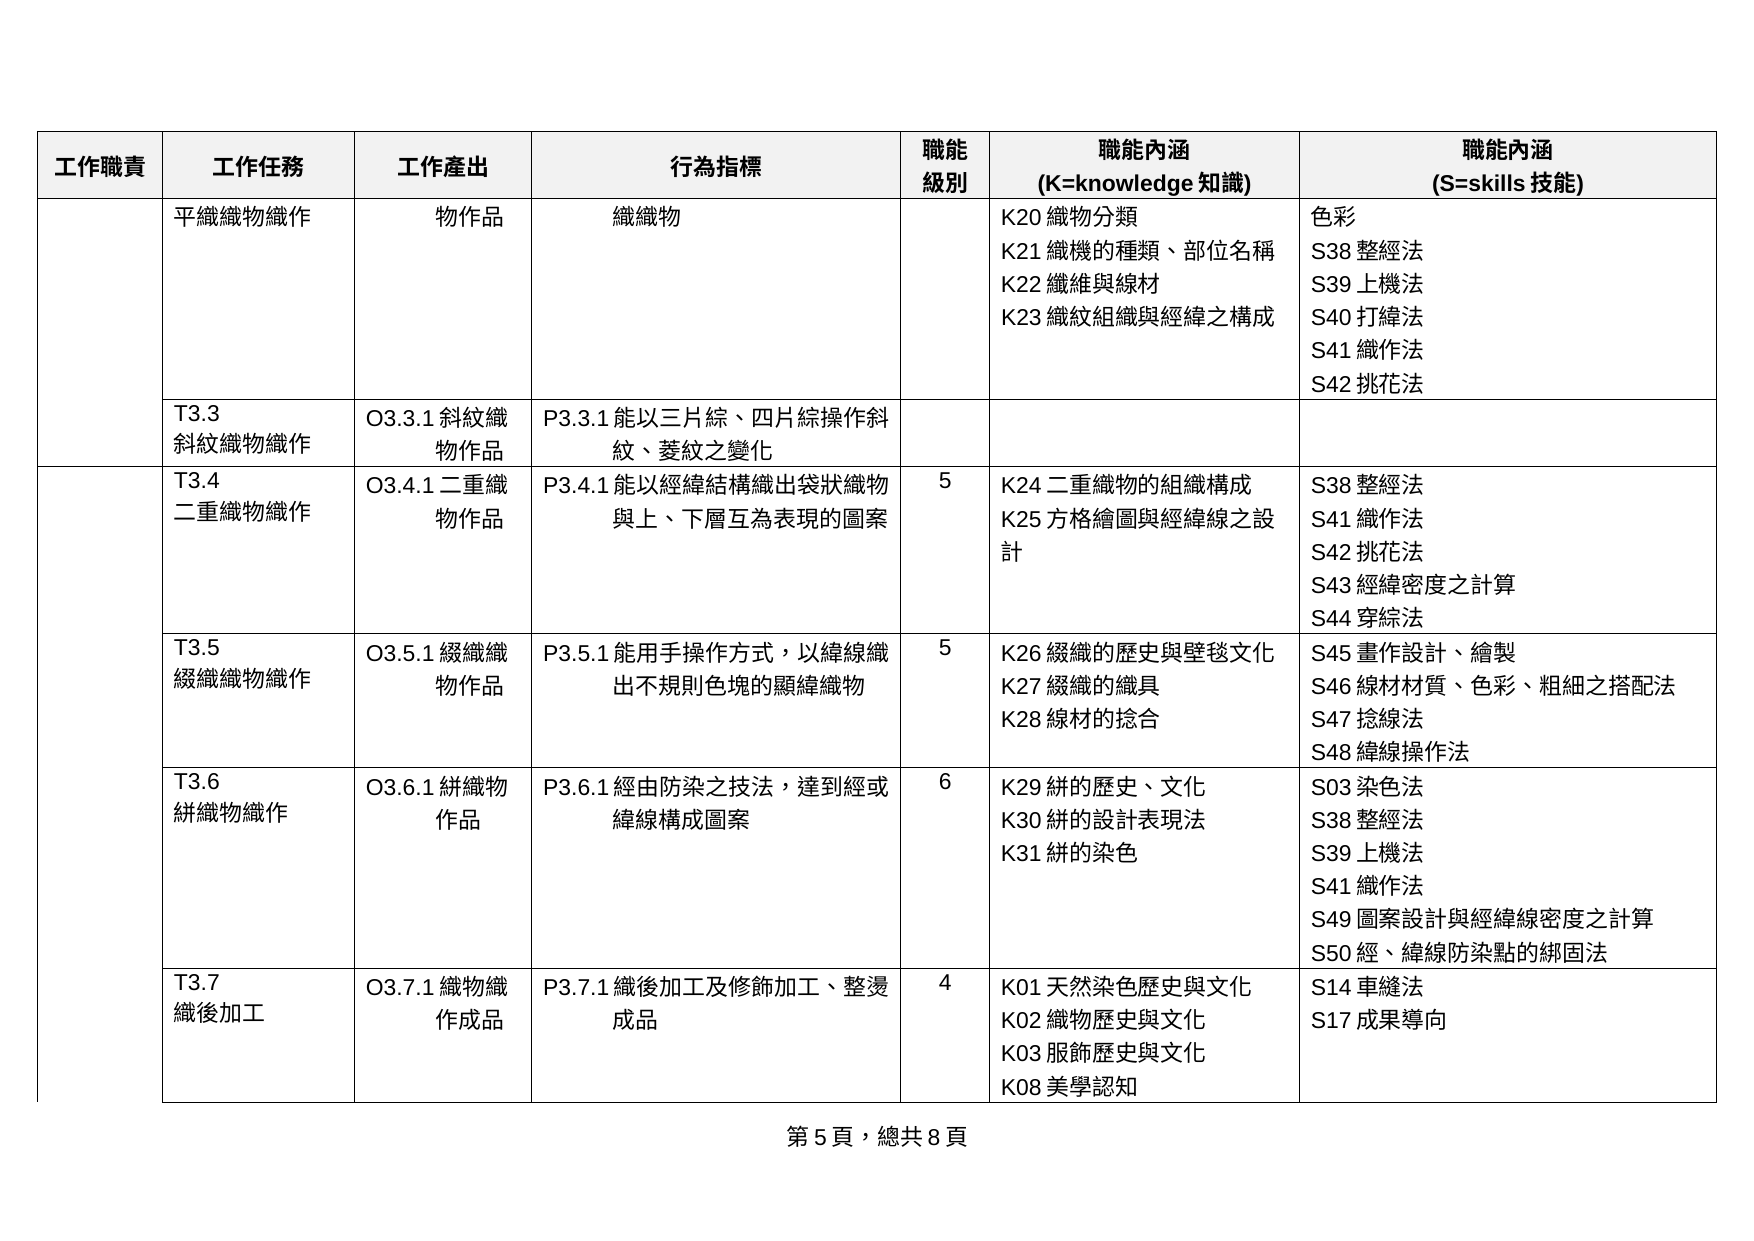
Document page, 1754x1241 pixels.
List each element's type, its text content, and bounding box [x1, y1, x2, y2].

table_cell [990, 400, 1299, 466]
table_cell T3.3 斜紋織物織作 [163, 400, 354, 466]
table_cell O3.5.1綴織織物作品 [355, 634, 531, 767]
table_cell [38, 968, 162, 1102]
table_header 職能內涵 (K=knowledge知識) [990, 132, 1299, 198]
table_cell 平織織物織作 [163, 199, 354, 399]
table_cell [1300, 400, 1716, 466]
table_cell O3.6.1絣織物作品 [355, 768, 531, 968]
table_header 工作任務 [163, 132, 354, 198]
table_cell K24二重織物的組織構成 K25方格繪圖與經緯線之設計 [990, 467, 1299, 633]
table_cell P3.5.1能用手操作方式，以緯線織出不規則色塊的顯緯織物 [532, 634, 900, 767]
table_cell S14車縫法 S17成果導向 [1300, 969, 1716, 1102]
table_cell P3.4.1能以經緯結構織出袋狀織物與上、下層互為表現的圖案 [532, 467, 900, 633]
table_cell 5 [901, 467, 989, 633]
table_cell K20織物分類 K21織機的種類、部位名稱 K22纖維與線材 K23織紋組織與經緯之構成 [990, 199, 1299, 399]
table_cell [38, 633, 162, 767]
table_header 職能級別 [901, 132, 989, 198]
table_header 工作職責 [38, 132, 162, 198]
table_cell 6 [901, 768, 989, 968]
table_cell S38整經法 S41織作法 S42挑花法 S43經緯密度之計算 S44穿綜法 [1300, 467, 1716, 633]
table_cell S03染色法 S38整經法 S39上機法 S41織作法 S49圖案設計與經緯線密度之計算 S50經、緯線防染點的綁固法 [1300, 768, 1716, 968]
table_cell P3.3.1能以三片綜、四片綜操作斜紋、菱紋之變化 [532, 400, 900, 466]
table_cell [38, 467, 162, 633]
table_cell 5 [901, 634, 989, 767]
table_cell [38, 767, 162, 968]
table_cell [901, 199, 989, 399]
table_cell O3.7.1織物織作成品 [355, 969, 531, 1102]
table_cell P3.7.1織後加工及修飾加工、整燙成品 [532, 969, 900, 1102]
table_cell S45畫作設計、繪製 S46線材材質、色彩、粗細之搭配法 S47捻線法 S48緯線操作法 [1300, 634, 1716, 767]
table_cell 物作品 [355, 199, 531, 399]
table_cell T3.6 絣織物織作 [163, 768, 354, 968]
table_cell [38, 199, 162, 399]
table_header 行為指標 [532, 132, 900, 198]
table_cell O3.4.1二重織物作品 [355, 467, 531, 633]
table_cell O3.3.1斜紋織物作品 [355, 400, 531, 466]
table_cell K26綴織的歷史與壁毯文化 K27綴織的織具 K28線材的捻合 [990, 634, 1299, 767]
table_cell [38, 399, 162, 466]
table_cell K01天然染色歷史與文化 K02織物歷史與文化 K03服飾歷史與文化 K08美學認知 [990, 969, 1299, 1102]
table_cell 4 [901, 969, 989, 1102]
table_header 職能內涵 (S=skills技能) [1300, 132, 1716, 198]
table_header 工作產出 [355, 132, 531, 198]
table_cell K29絣的歷史、文化 K30絣的設計表現法 K31絣的染色 [990, 768, 1299, 968]
table_cell [901, 400, 989, 466]
table_cell T3.5 綴織織物織作 [163, 634, 354, 767]
table_cell P3.6.1經由防染之技法，達到經或緯線構成圖案 [532, 768, 900, 968]
table_cell 織織物 [532, 199, 900, 399]
table_cell T3.4 二重織物織作 [163, 467, 354, 633]
table_cell T3.7 織後加工 [163, 969, 354, 1102]
table_cell 色彩 S38整經法 S39上機法 S40打緯法 S41織作法 S42挑花法 [1300, 199, 1716, 399]
